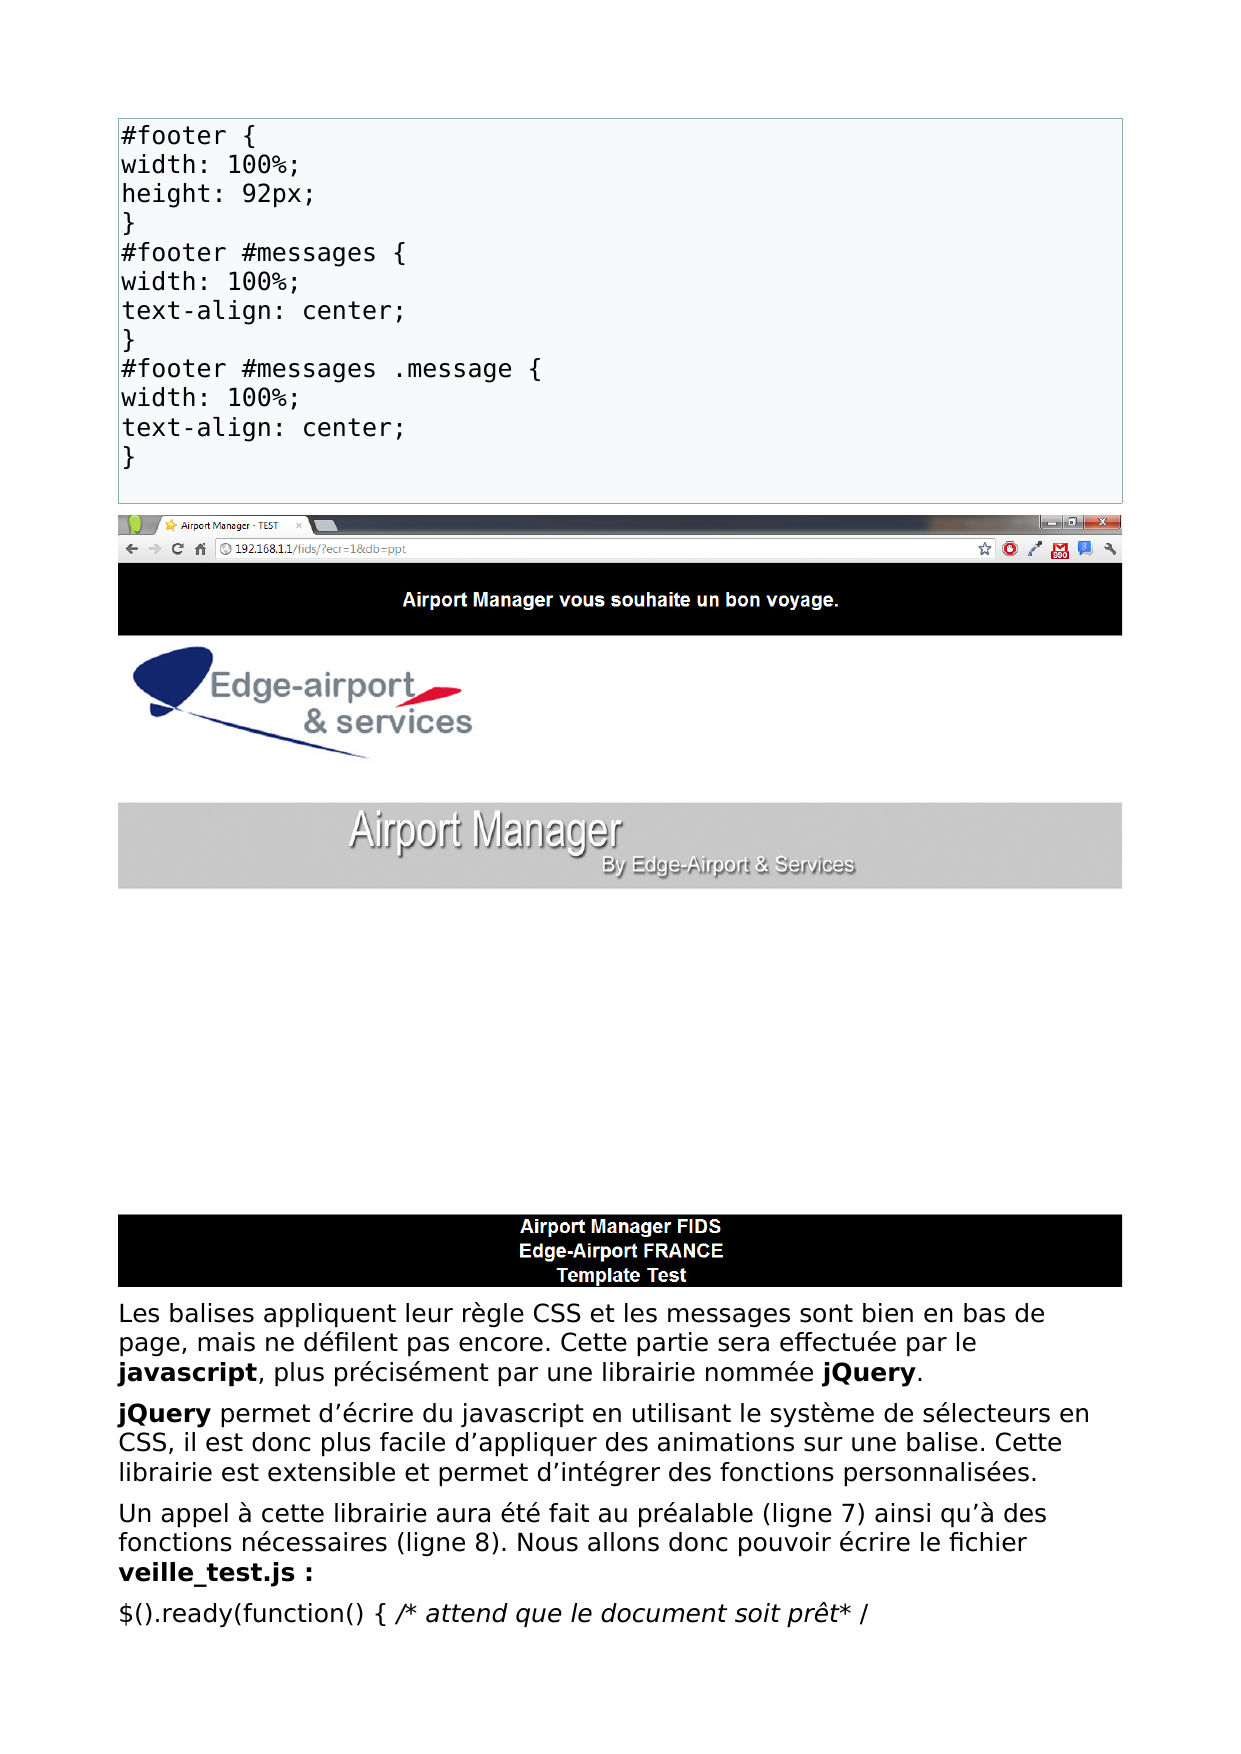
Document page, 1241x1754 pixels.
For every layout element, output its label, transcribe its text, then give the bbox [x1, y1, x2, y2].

picture [118, 515, 1123, 1287]
text Un appel à cette librairie aura été fait au préalable (ligne 7) ainsi qu’à des fonctions nécessaires (ligne 8). Nous allons donc pouvoir écrire le fichier veille_test.js : [118, 1499, 1122, 1587]
text jQuery permet d’écrire du javascript en utilisant le système de sélecteurs en CSS, il est donc plus facile d’appliquer des animations sur une balise. Cette librairie est extensible et permet d’intégrer des fonctions personnalisées. [118, 1399, 1122, 1487]
text $().ready(function() { /* attend que le document soit prêt* / [118, 1599, 1122, 1628]
text Les balises appliquent leur règle CSS et les messages sont bien en bas de page, mais ne défilent pas encore. Cette partie sera effectuée par le javascript, plus précisément par une librairie nommée jQuery. [118, 1299, 1122, 1387]
text #footer { width: 100%; height: 92px; } #footer #messages { width: 100%; text-align: center; } #footer #messages .message { width: 100%; text-align: center; } [119, 119, 1122, 503]
